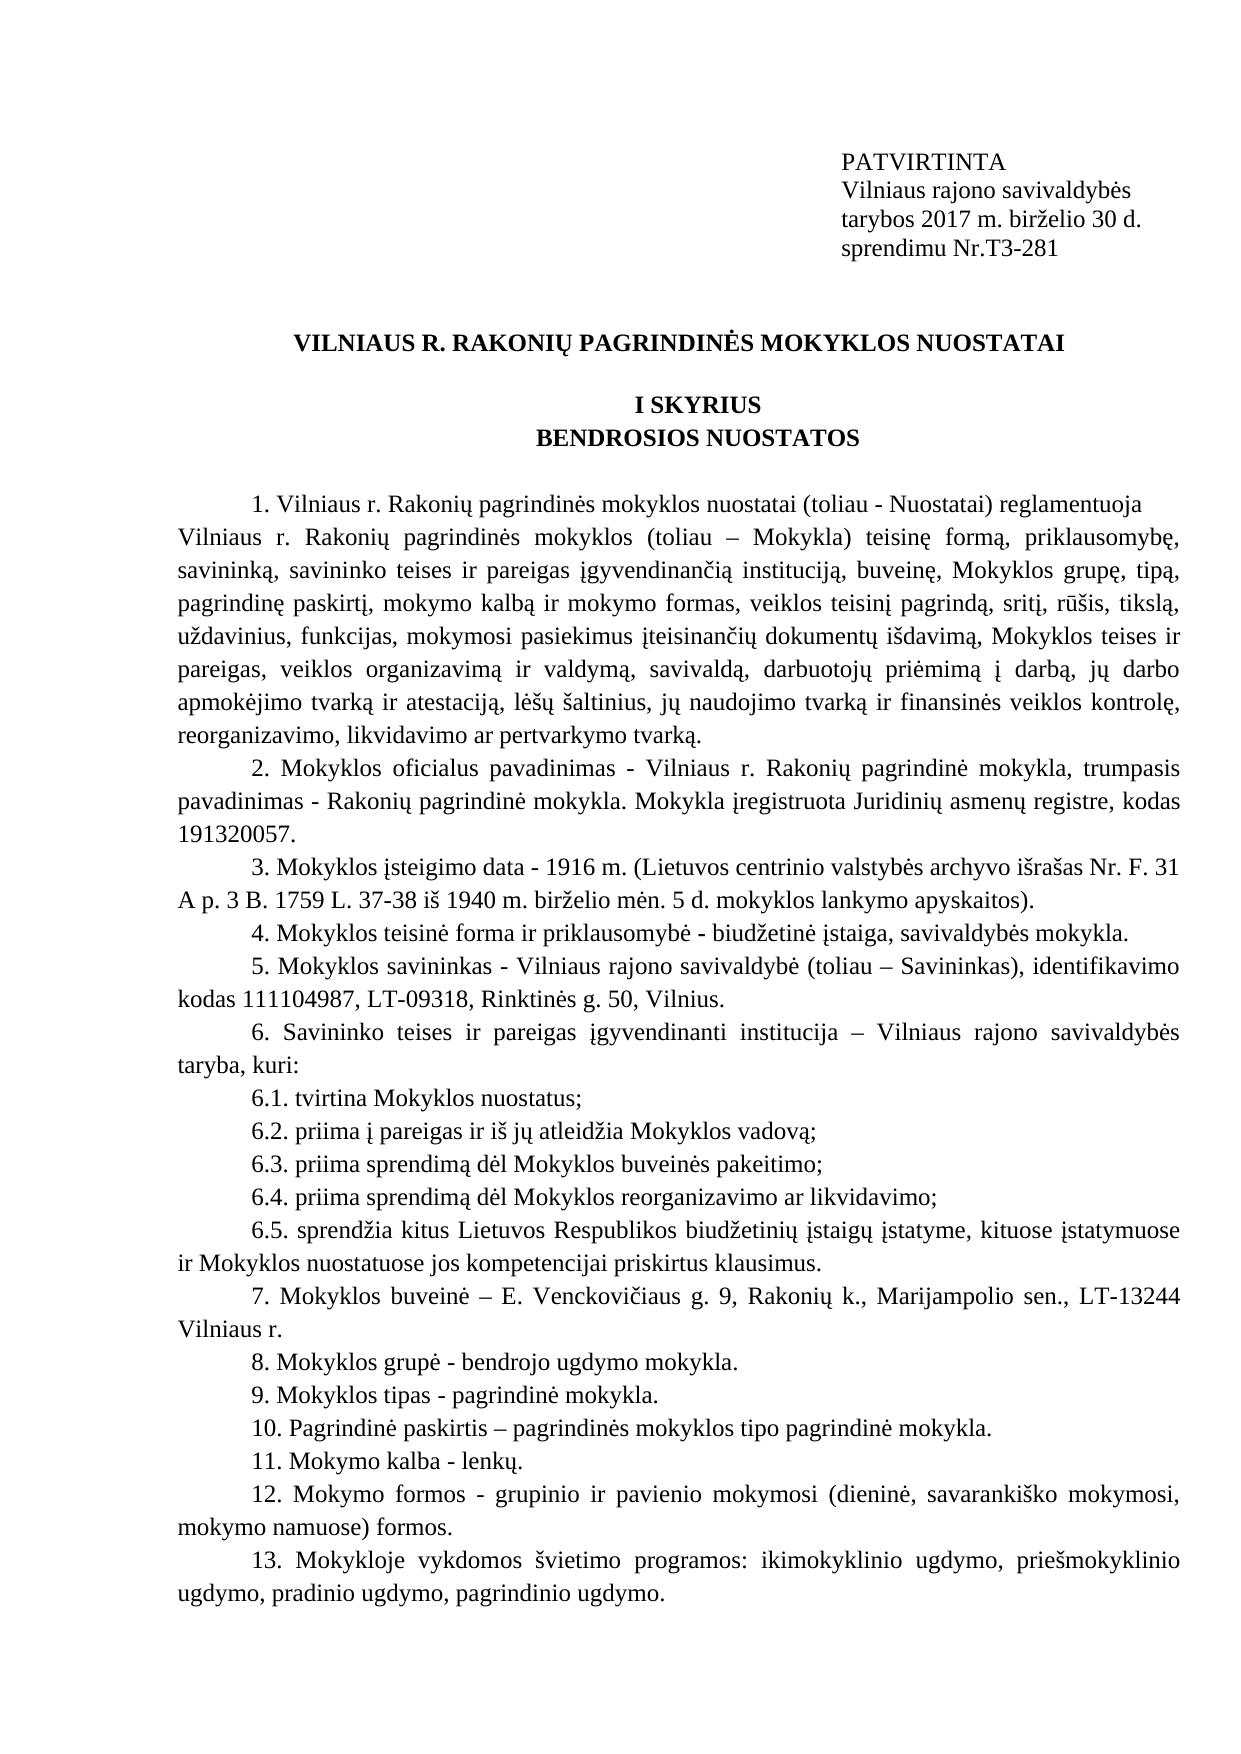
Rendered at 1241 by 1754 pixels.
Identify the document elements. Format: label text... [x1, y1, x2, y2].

text Vilniaus rajono savivaldybės [841, 176, 1181, 204]
text 2. Mokyklos oficialus pavadinimas - Vilniaus r. Rakonių pagrindinė mokykla, trumpasis pavadinimas - Rakonių pagrindinė mokykla. Mokykla įregistruota Juridinių asmenų registre, kodas 191320057. [177, 753, 1181, 848]
text 6.2. priima į pareigas ir iš jų atleidžia Mokyklos vadovą; [177, 1116, 1181, 1145]
text 4. Mokyklos teisinė forma ir priklausomybė - biudžetinė įstaiga, savivaldybės mokykla. [177, 918, 1181, 947]
text Vilniaus r. Rakonių pagrindinės mokyklos (toliau – Mokykla) teisinę formą, priklausomybę, savininką, savininko teises ir pareigas įgyvendinančią instituciją, buveinę, Mokyklos grupę, tipą, pagrindinę paskirtį, mokymo kalbą ir mokymo formas, veiklos teisinį pagrindą, sritį, rūšis, tikslą, uždavinius, funkcijas, mokymosi pasiekimus įteisinančių dokumentų išdavimą, Mokyklos teises ir pareigas, veiklos organizavimą ir valdymą, savivaldą, darbuotojų priėmimą į darbą, jų darbo apmokėjimo tvarką ir atestaciją, lėšų šaltinius, jų naudojimo tvarką ir finansinės veiklos kontrolę, reorganizavimo, likvidavimo ar pertvarkymo tvarką. [177, 522, 1181, 749]
text 8. Mokyklos grupė - bendrojo ugdymo mokykla. [177, 1347, 1181, 1376]
text 11. Mokymo kalba - lenkų. [177, 1446, 1181, 1475]
text sprendimu Nr.T3-281 [841, 233, 1181, 262]
text PATVIRTINTA [841, 147, 1181, 176]
text tarybos 2017 m. birželio 30 d. [841, 204, 1181, 233]
text 7. Mokyklos buveinė – E. Venckovičiaus g. 9, Rakonių k., Marijampolio sen., LT-13244 Vilniaus r. [177, 1281, 1181, 1343]
text 6.4. priima sprendimą dėl Mokyklos reorganizavimo ar likvidavimo; [177, 1182, 1181, 1211]
text 9. Mokyklos tipas - pagrindinė mokykla. [177, 1380, 1181, 1409]
text 5. Mokyklos savininkas - Vilniaus rajono savivaldybė (toliau – Savininkas), identifikavimo kodas 111104987, LT-09318, Rinktinės g. 50, Vilnius. [177, 951, 1181, 1013]
text 6.5. sprendžia kitus Lietuvos Respublikos biudžetinių įstaigų įstatyme, kituose įstatymuose ir Mokyklos nuostatuose jos kompetencijai priskirtus klausimus. [177, 1215, 1181, 1277]
text 3. Mokyklos įsteigimo data - 1916 m. (Lietuvos centrinio valstybės archyvo išrašas Nr. F. 31 A p. 3 B. 1759 L. 37-38 iš 1940 m. birželio mėn. 5 d. mokyklos lankymo apyskaitos). [177, 852, 1181, 914]
text 1. Vilniaus r. Rakonių pagrindinės mokyklos nuostatai (toliau - Nuostatai) reglamentuoja [251, 489, 1181, 517]
text 6. Savininko teises ir pareigas įgyvendinanti institucija – Vilniaus rajono savivaldybės taryba, kuri: [177, 1017, 1181, 1079]
text 6.3. priima sprendimą dėl Mokyklos buveinės pakeitimo; [177, 1149, 1181, 1178]
text 6.1. tvirtina Mokyklos nuostatus; [177, 1083, 1181, 1112]
text BENDROSIOS NUOSTATOS [215, 423, 1181, 451]
text 13. Mokykloje vykdomos švietimo programos: ikimokyklinio ugdymo, priešmokyklinio ugdymo, pradinio ugdymo, pagrindinio ugdymo. [177, 1545, 1181, 1607]
text I SKYRIUS [215, 390, 1181, 418]
text VILNIAUS R. RAKONIŲ PAGrINDINĖS MOKYKLOS NUOSTATAI [177, 328, 1181, 357]
text 10. Pagrindinė paskirtis – pagrindinės mokyklos tipo pagrindinė mokykla. [177, 1413, 1181, 1442]
text 12. Mokymo formos - grupinio ir pavienio mokymosi (dieninė, savarankiško mokymosi, mokymo namuose) formos. [177, 1479, 1181, 1541]
